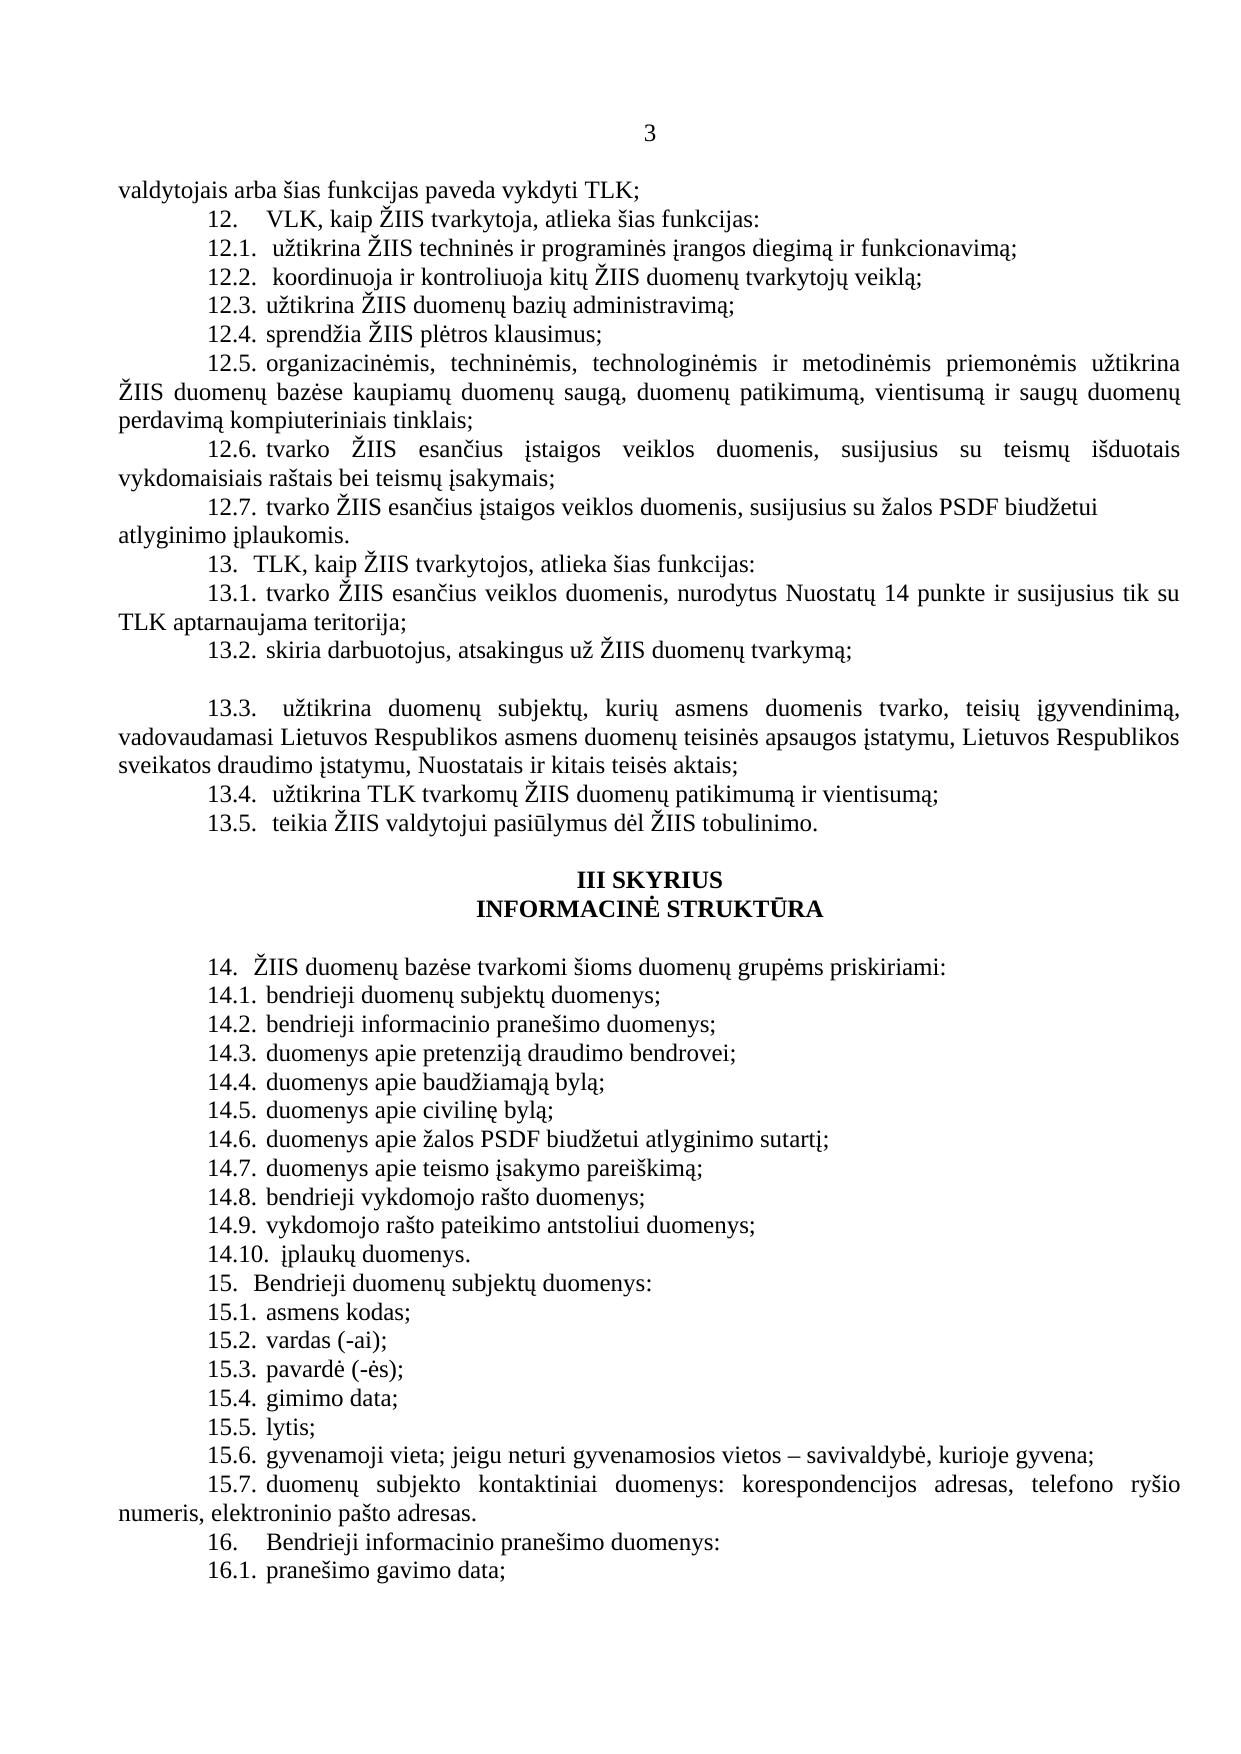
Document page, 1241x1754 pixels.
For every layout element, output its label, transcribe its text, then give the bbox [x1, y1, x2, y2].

text 14.10. įplaukų duomenys. [118, 1239, 1181, 1268]
text 15.2. vardas (-ai); [118, 1326, 1181, 1354]
text 15. Bendrieji duomenų subjektų duomenys: [118, 1268, 1181, 1297]
text 14.8. bendrieji vykdomojo rašto duomenys; [118, 1182, 1181, 1211]
text 15.7. duomenų subjekto kontaktiniai duomenys: korespondencijos adresas, telefono ryšio numeris, elektroninio pašto adresas. [118, 1469, 1181, 1527]
text 12.2. koordinuoja ir kontroliuoja kitų ŽIIS duomenų tvarkytojų veiklą; [118, 262, 1181, 291]
subtitle INFORMACINĖ STRUKTŪRA [118, 894, 1181, 923]
text 14.2. bendrieji informacinio pranešimo duomenys; [118, 1009, 1181, 1038]
text valdytojais arba šias funkcijas paveda vykdyti TLK; [118, 176, 1181, 204]
text 14.5. duomenys apie civilinę bylą; [118, 1096, 1181, 1124]
text 12.1. užtikrina ŽIIS techninės ir programinės įrangos diegimą ir funkcionavimą; [118, 233, 1181, 262]
text 12.3. užtikrina ŽIIS duomenų bazių administravimą; [118, 291, 1181, 319]
text 12.7. tvarko ŽIIS esančius įstaigos veiklos duomenis, susijusius su žalos PSDF biudžetui atlyginimo įplaukomis. [118, 492, 1181, 549]
text 16.1. pranešimo gavimo data; [118, 1556, 1181, 1584]
text 12.5. organizacinėmis, techninėmis, technologinėmis ir metodinėmis priemonėmis užtikrina ŽIIS duomenų bazėse kaupiamų duomenų saugą, duomenų patikimumą, vientisumą ir saugų duomenų perdavimą kompiuteriniais tinklais; [118, 348, 1181, 434]
text 14.4. duomenys apie baudžiamąją bylą; [118, 1067, 1181, 1096]
text 13. TLK, kaip ŽIIS tvarkytojos, atlieka šias funkcijas: [118, 549, 1181, 578]
text 13.5. teikia ŽIIS valdytojui pasiūlymus dėl ŽIIS tobulinimo. [118, 808, 1181, 837]
text 14. ŽIIS duomenų bazėse tvarkomi šioms duomenų grupėms priskiriami: [118, 952, 1181, 981]
text 15.6. gyvenamoji vieta; jeigu neturi gyvenamosios vietos – savivaldybė, kurioje gyvena; [118, 1441, 1181, 1469]
text 13.3. užtikrina duomenų subjektų, kurių asmens duomenis tvarko, teisių įgyvendinimą, vadovaudamasi Lietuvos Respublikos asmens duomenų teisinės apsaugos įstatymu, Lietuvos Respublikos sveikatos draudimo įstatymu, Nuostatais ir kitais teisės aktais; [118, 693, 1181, 779]
text 14.3. duomenys apie pretenziją draudimo bendrovei; [118, 1038, 1181, 1067]
text 15.1. asmens kodas; [118, 1297, 1181, 1326]
text 14.1. bendrieji duomenų subjektų duomenys; [118, 981, 1181, 1009]
subtitle III SKYRIUS [118, 866, 1181, 894]
text 13.4. užtikrina TLK tvarkomų ŽIIS duomenų patikimumą ir vientisumą; [118, 779, 1181, 808]
text 14.7. duomenys apie teismo įsakymo pareiškimą; [118, 1153, 1181, 1182]
text 12.6. tvarko ŽIIS esančius įstaigos veiklos duomenis, susijusius su teismų išduotais vykdomaisiais raštais bei teismų įsakymais; [118, 434, 1181, 492]
text 14.9. vykdomojo rašto pateikimo antstoliui duomenys; [118, 1211, 1181, 1239]
text 12. VLK, kaip ŽIIS tvarkytoja, atlieka šias funkcijas: [118, 204, 1181, 233]
text 15.5. lytis; [118, 1412, 1181, 1441]
text 12.4. sprendžia ŽIIS plėtros klausimus; [118, 319, 1181, 348]
text 15.3. pavardė (-ės); [118, 1354, 1181, 1383]
text 15.4. gimimo data; [118, 1383, 1181, 1412]
text 16. Bendrieji informacinio pranešimo duomenys: [118, 1527, 1181, 1556]
text 13.1. tvarko ŽIIS esančius veiklos duomenis, nurodytus Nuostatų 14 punkte ir susijusius tik su TLK aptarnaujama teritorija; [118, 578, 1181, 636]
text 13.2. skiria darbuotojus, atsakingus už ŽIIS duomenų tvarkymą; [118, 636, 1181, 664]
text 14.6. duomenys apie žalos PSDF biudžetui atlyginimo sutartį; [118, 1124, 1181, 1153]
